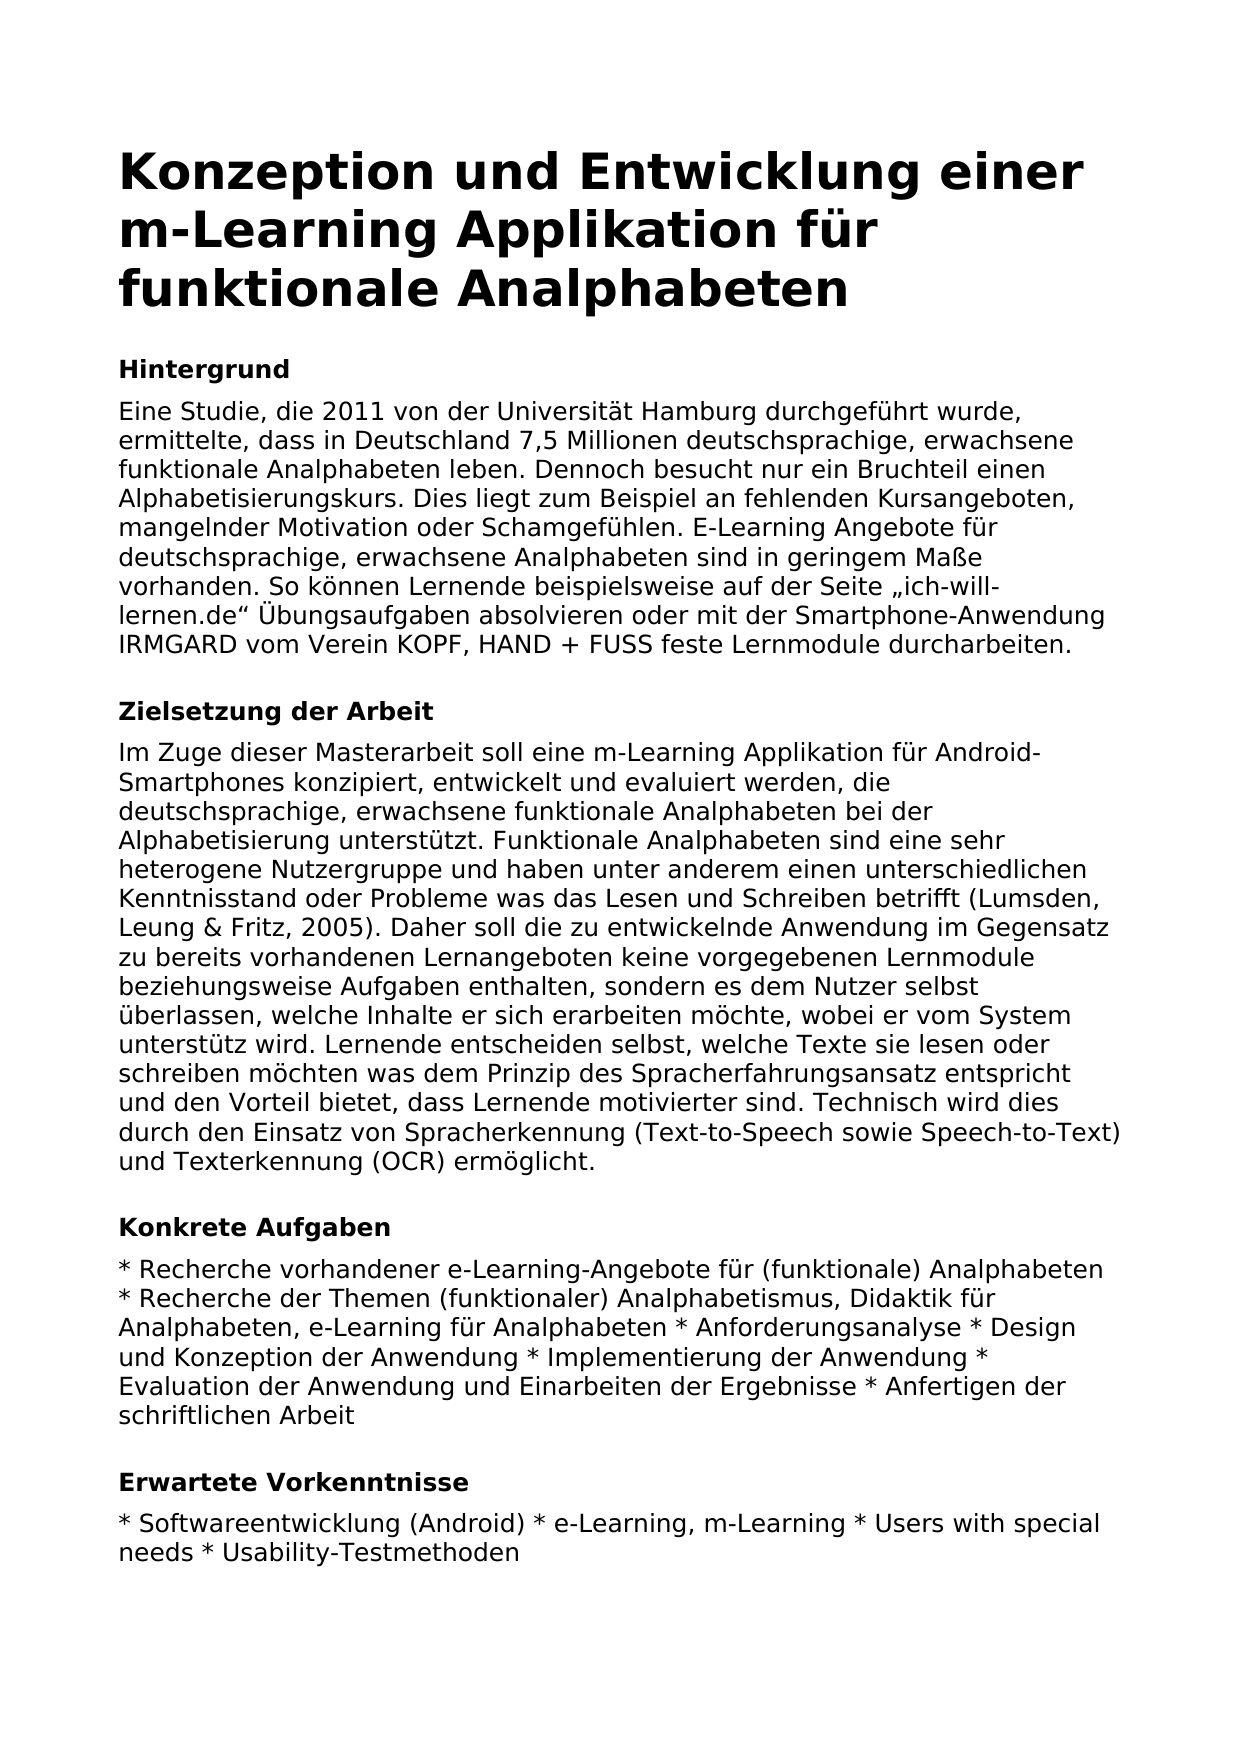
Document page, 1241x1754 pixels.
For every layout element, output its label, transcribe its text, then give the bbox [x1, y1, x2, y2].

subtitle Konzeption und Entwicklung einer m-Learning Applikation für funktionale Analphabeten [118, 143, 1122, 318]
text Eine Studie, die 2011 von der Universität Hamburg durchgeführt wurde, ermittelte, dass in Deutschland 7,5 Millionen deutschsprachige, erwachsene funktionale Analphabeten leben. Dennoch besucht nur ein Bruchteil einen Alphabetisierungskurs. Dies liegt zum Beispiel an fehlenden Kursangeboten, mangelnder Motivation oder Schamgefühlen. E-Learning Angebote für deutschsprachige, erwachsene Analphabeten sind in geringem Maße vorhanden. So können Lernende beispielsweise auf der Seite „ich-will-lernen.de“ Übungsaufgaben absolvieren oder mit der Smartphone-Anwendung IRMGARD vom Verein KOPF, HAND + FUSS feste Lernmodule durcharbeiten. [118, 397, 1122, 659]
text * Softwareentwicklung (Android) * e-Learning, m-Learning * Users with special needs * Usability-Testmethoden [118, 1509, 1122, 1568]
subtitle Zielsetzung der Arbeit [118, 697, 1122, 726]
text * Recherche vorhandener e-Learning-Angebote für (funktionale) Analphabeten * Recherche der Themen (funktionaler) Analphabetismus, Didaktik für Analphabeten, e-Learning für Analphabeten * Anforderungsanalyse * Design und Konzeption der Anwendung * Implementierung der Anwendung * Evaluation der Anwendung und Einarbeiten der Ergebnisse * Anfertigen der schriftlichen Arbeit [118, 1255, 1122, 1430]
subtitle Hintergrund [118, 355, 1122, 384]
text Im Zuge dieser Masterarbeit soll eine m-Learning Applikation für Android-Smartphones konzipiert, entwickelt und evaluiert werden, die deutschsprachige, erwachsene funktionale Analphabeten bei der Alphabetisierung unterstützt. Funktionale Analphabeten sind eine sehr heterogene Nutzergruppe und haben unter anderem einen unterschiedlichen Kenntnisstand oder Probleme was das Lesen und Schreiben betrifft (Lumsden, Leung & Fritz, 2005). Daher soll die zu entwickelnde Anwendung im Gegensatz zu bereits vorhandenen Lernangeboten keine vorgegebenen Lernmodule beziehungsweise Aufgaben enthalten, sondern es dem Nutzer selbst überlassen, welche Inhalte er sich erarbeiten möchte, wobei er vom System unterstütz wird. Lernende entscheiden selbst, welche Texte sie lesen oder schreiben möchten was dem Prinzip des Spracherfahrungsansatz entspricht und den Vorteil bietet, dass Lernende motivierter sind. Technisch wird dies durch den Einsatz von Spracherkennung (Text-to-Speech sowie Speech-to-Text) und Texterkennung (OCR) ermöglicht. [118, 739, 1122, 1176]
subtitle Konkrete Aufgaben [118, 1214, 1122, 1243]
subtitle Erwartete Vorkenntnisse [118, 1468, 1122, 1497]
